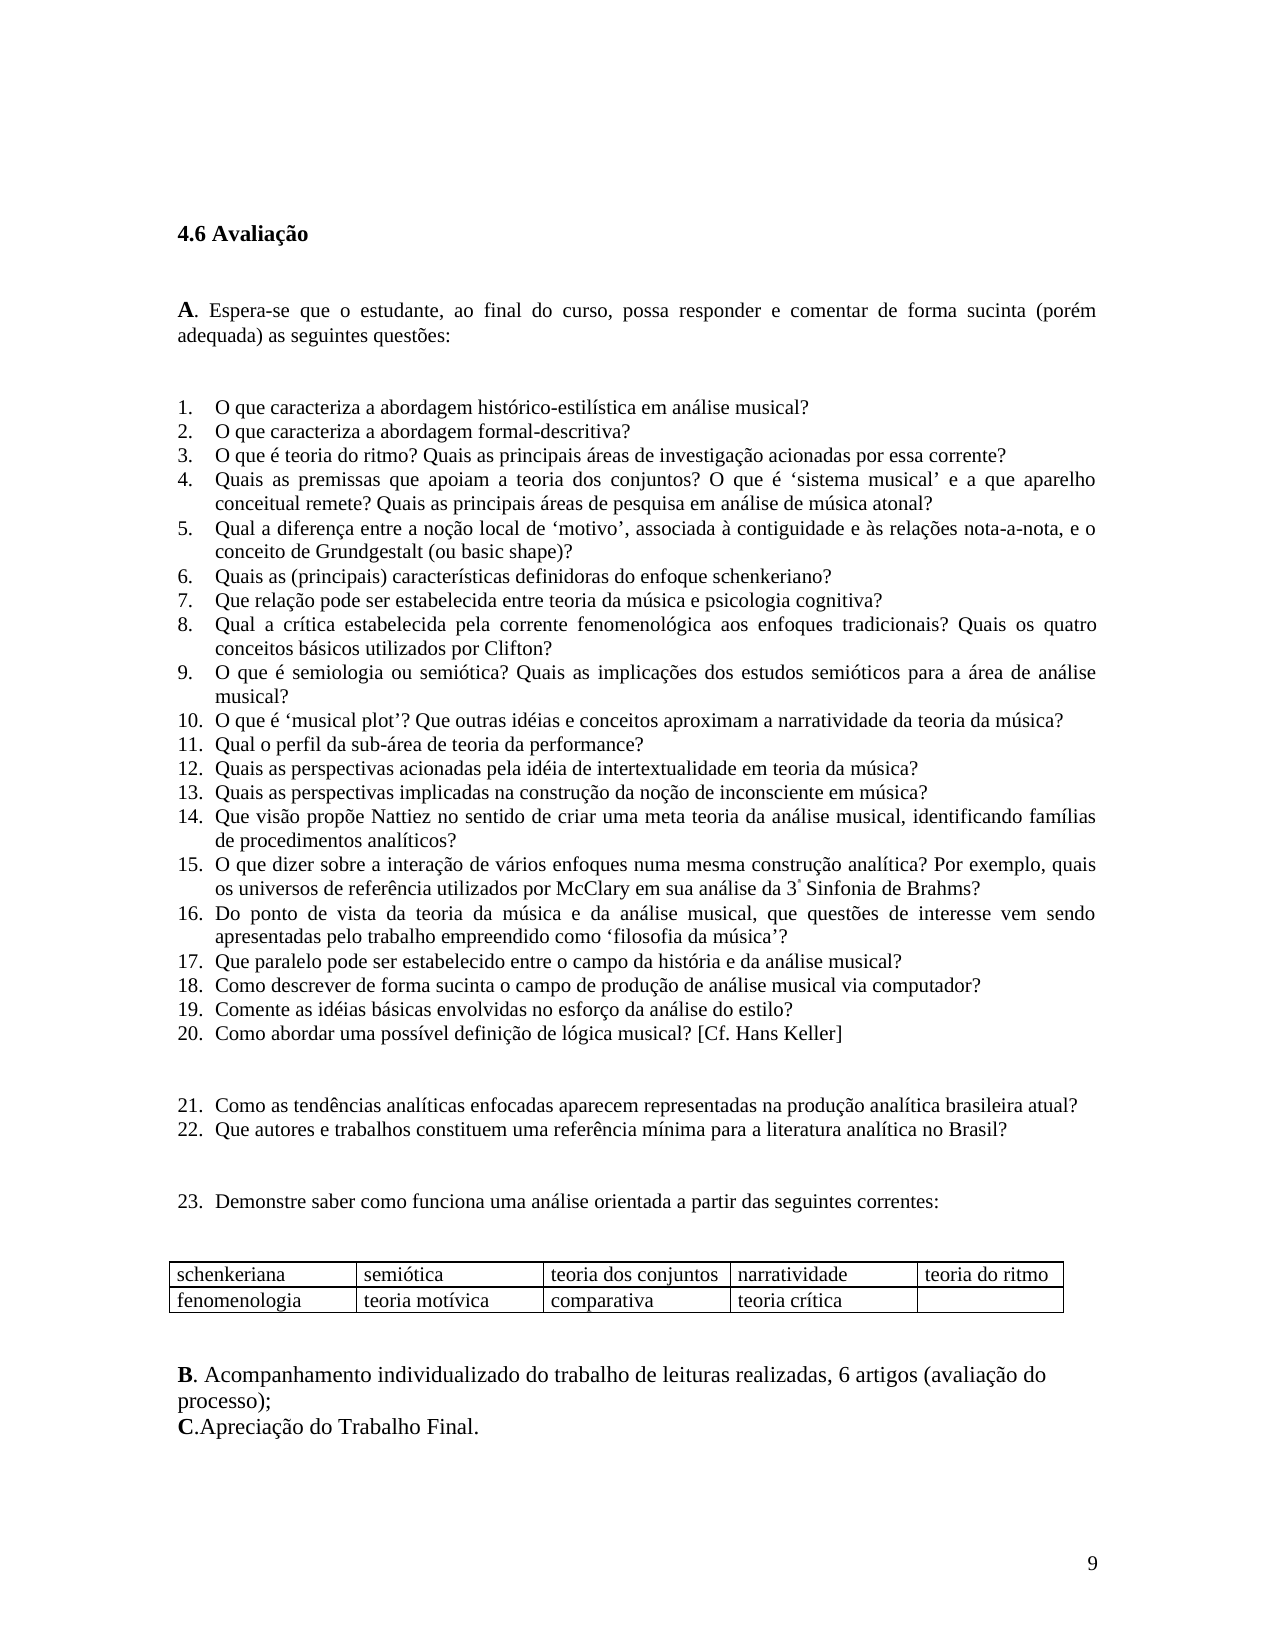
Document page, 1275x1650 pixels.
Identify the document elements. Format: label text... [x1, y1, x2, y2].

list Que autores e trabalhos constituem uma referência mínima para a literatura analítica no Brasil? [177, 1117, 1098, 1141]
list Como abordar uma possível definição de lógica musical? [Cf. Hans Keller] [177, 1021, 1098, 1045]
list O que é ‘musical plot’? Que outras idéias e conceitos aproximam a narratividade da teoria da música? [177, 708, 1098, 732]
list O que é teoria do ritmo? Quais as principais áreas de investigação acionadas por essa corrente? [177, 443, 1098, 467]
table_cell teoria crítica [731, 1288, 917, 1312]
list Qual a crítica estabelecida pela corrente fenomenológica aos enfoques tradicionais? Quais os quatro conceitos básicos utilizados por Clifton? [177, 612, 1098, 660]
list O que dizer sobre a interação de vários enfoques numa mesma construção analítica? Por exemplo, quais os universos de referência utilizados por McClary em sua análise da 3ª Sinfonia de Brahms? [177, 852, 1098, 900]
text A. Espera-se que o estudante, ao final do curso, possa responder e comentar de forma sucinta (porém adequada) as seguintes questões: [177, 297, 1098, 347]
list Comente as idéias básicas envolvidas no esforço da análise do estilo? [177, 997, 1098, 1021]
list O que é semiologia ou semiótica? Quais as implicações dos estudos semióticos para a área de análise musical? [177, 660, 1098, 708]
list O que caracteriza a abordagem histórico-estilística em análise musical? [177, 395, 1098, 419]
subtitle 4.6 Avaliação [177, 220, 1098, 246]
table_header teoria dos conjuntos [544, 1263, 730, 1286]
list O que caracteriza a abordagem formal-descritiva? [177, 419, 1098, 443]
list Quais as perspectivas acionadas pela idéia de intertextualidade em teoria da música? [177, 756, 1098, 780]
list Quais as premissas que apoiam a teoria dos conjuntos? O que é ‘sistema musical’ e a que aparelho conceitual remete? Quais as principais áreas de pesquisa em análise de música atonal? [177, 467, 1098, 515]
table_header schenkeriana [170, 1263, 356, 1286]
table_header semiótica [357, 1263, 543, 1286]
list Que paralelo pode ser estabelecido entre o campo da história e da análise musical? [177, 948, 1098, 973]
list Demonstre saber como funciona uma análise orientada a partir das seguintes correntes: [177, 1189, 1098, 1213]
list Qual a diferença entre a noção local de ‘motivo’, associada à contiguidade e às relações nota-a-nota, e o conceito de Grundgestalt (ou basic shape)? [177, 515, 1098, 563]
list Qual o perfil da sub-área de teoria da performance? [177, 732, 1098, 756]
table_header teoria do ritmo [918, 1263, 1063, 1286]
text C.Apreciação do Trabalho Final. [177, 1413, 1098, 1440]
list Quais as (principais) características definidoras do enfoque schenkeriano? [177, 563, 1098, 588]
table_cell comparativa [544, 1288, 730, 1312]
list Que visão propõe Nattiez no sentido de criar uma meta teoria da análise musical, identificando famílias de procedimentos analíticos? [177, 804, 1098, 852]
list Como descrever de forma sucinta o campo de produção de análise musical via computador? [177, 973, 1098, 997]
list Quais as perspectivas implicadas na construção da noção de inconsciente em música? [177, 780, 1098, 804]
table_cell teoria motívica [357, 1288, 543, 1312]
table_header narratividade [731, 1263, 917, 1286]
list Que relação pode ser estabelecida entre teoria da música e psicologia cognitiva? [177, 588, 1098, 612]
list Do ponto de vista da teoria da música e da análise musical, que questões de interesse vem sendo apresentadas pelo trabalho empreendido como ‘filosofia da música’? [177, 900, 1098, 948]
list Como as tendências analíticas enfocadas aparecem representadas na produção analítica brasileira atual? [177, 1093, 1098, 1117]
table_cell [918, 1288, 1063, 1312]
table_cell fenomenologia [170, 1288, 356, 1312]
text B. Acompanhamento individualizado do trabalho de leituras realizadas, 6 artigos (avaliação do processo); [177, 1361, 1098, 1413]
